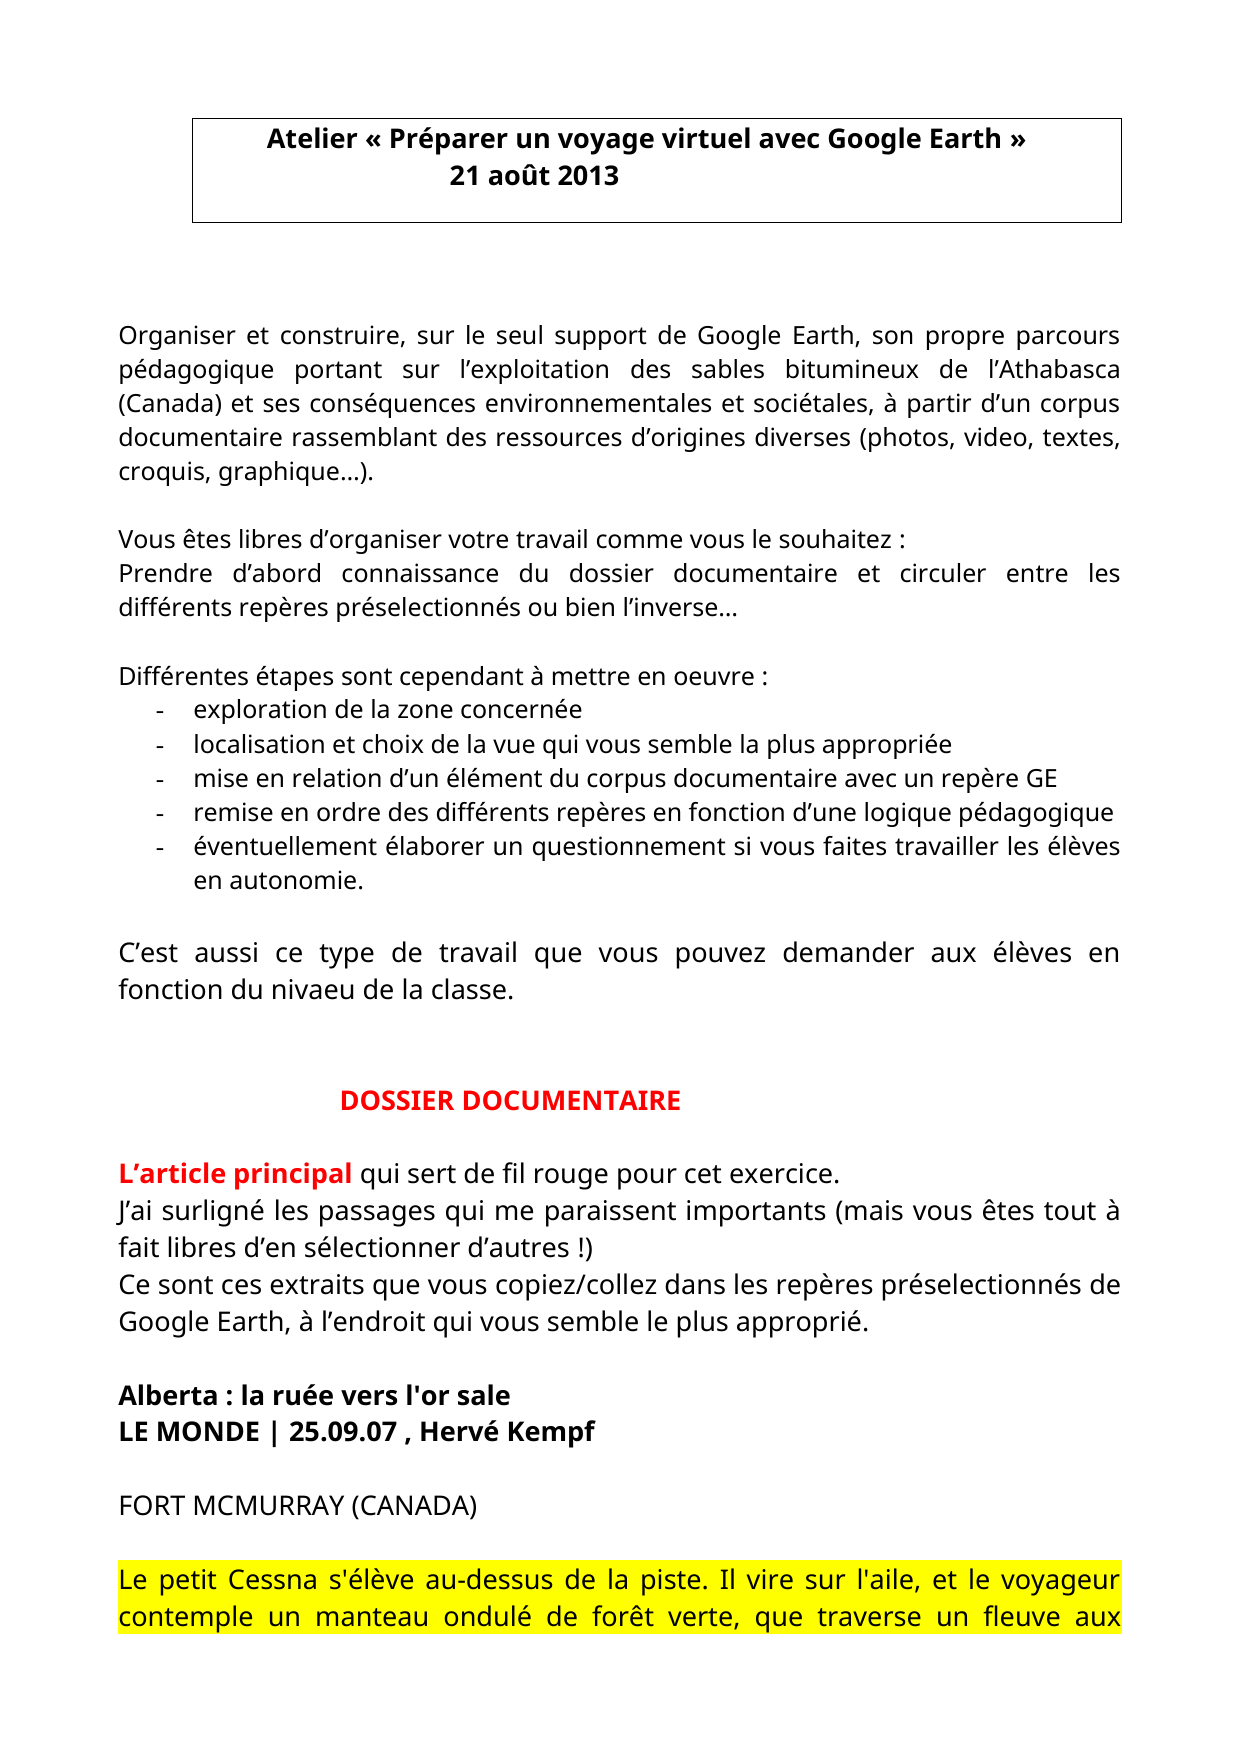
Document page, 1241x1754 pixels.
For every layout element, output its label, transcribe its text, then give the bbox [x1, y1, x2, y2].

subtitle DOSSIER DOCUMENTAIRE [266, 1081, 1122, 1118]
list exploration de la zone concernée [156, 692, 1122, 726]
list remise en ordre des différents repères en fonction d’une logique pédagogique [156, 794, 1122, 828]
text Le petit Cessna s'élève au-dessus de la piste. Il vire sur l'aile, et le voyageur contemple un manteau ondulé de forêt verte, que traverse un fleuve aux [118, 1560, 1122, 1634]
list mise en relation d’un élément du corpus documentaire avec un repère GE [156, 760, 1122, 794]
list localisation et choix de la vue qui vous semble la plus appropriée [156, 726, 1122, 760]
text Différentes étapes sont cependant à mettre en oeuvre : [118, 658, 1122, 692]
subtitle Atelier « Préparer un voyage virtuel avec Google Earth » [193, 119, 1121, 155]
text Organiser et construire, sur le seul support de Google Earth, son propre parcours pédagogique portant sur l’exploitation des sables bitumineux de l’Athabasca (Canada) et ses conséquences environnementales et sociétales, à partir d’un corpus documentaire rassemblant des ressources d’origines diverses (photos, video, textes, croquis, graphique…). [118, 317, 1122, 488]
text Prendre d’abord connaissance du dossier documentaire et circuler entre les différents repères préselectionnés ou bien l’inverse… [118, 556, 1122, 624]
text Ce sont ces extraits que vous copiez/collez dans les repères préselectionnés de Google Earth, à l’endroit qui vous semble le plus approprié. [118, 1265, 1122, 1339]
text FORT MCMURRAY (CANADA) [118, 1487, 1122, 1523]
subtitle Alberta : la ruée vers l'or sale [118, 1376, 1122, 1413]
text C’est aussi ce type de travail que vous pouvez demander aux élèves en fonction du nivaeu de la classe. [118, 933, 1122, 1007]
text J’ai surligné les passages qui me paraissent importants (mais vous êtes tout à fait libres d’en sélectionner d’autres !) [118, 1192, 1122, 1265]
subtitle 21 août 2013 [193, 155, 1121, 222]
text Vous êtes libres d’organiser votre travail comme vous le souhaitez : [118, 522, 1122, 556]
text LE MONDE | 25.09.07 , Hervé Kempf [118, 1413, 1122, 1450]
text L’article principal qui sert de fil rouge pour cet exercice. [118, 1155, 1122, 1192]
list éventuellement élaborer un questionnement si vous faites travailler les élèves en autonomie. [156, 828, 1122, 897]
